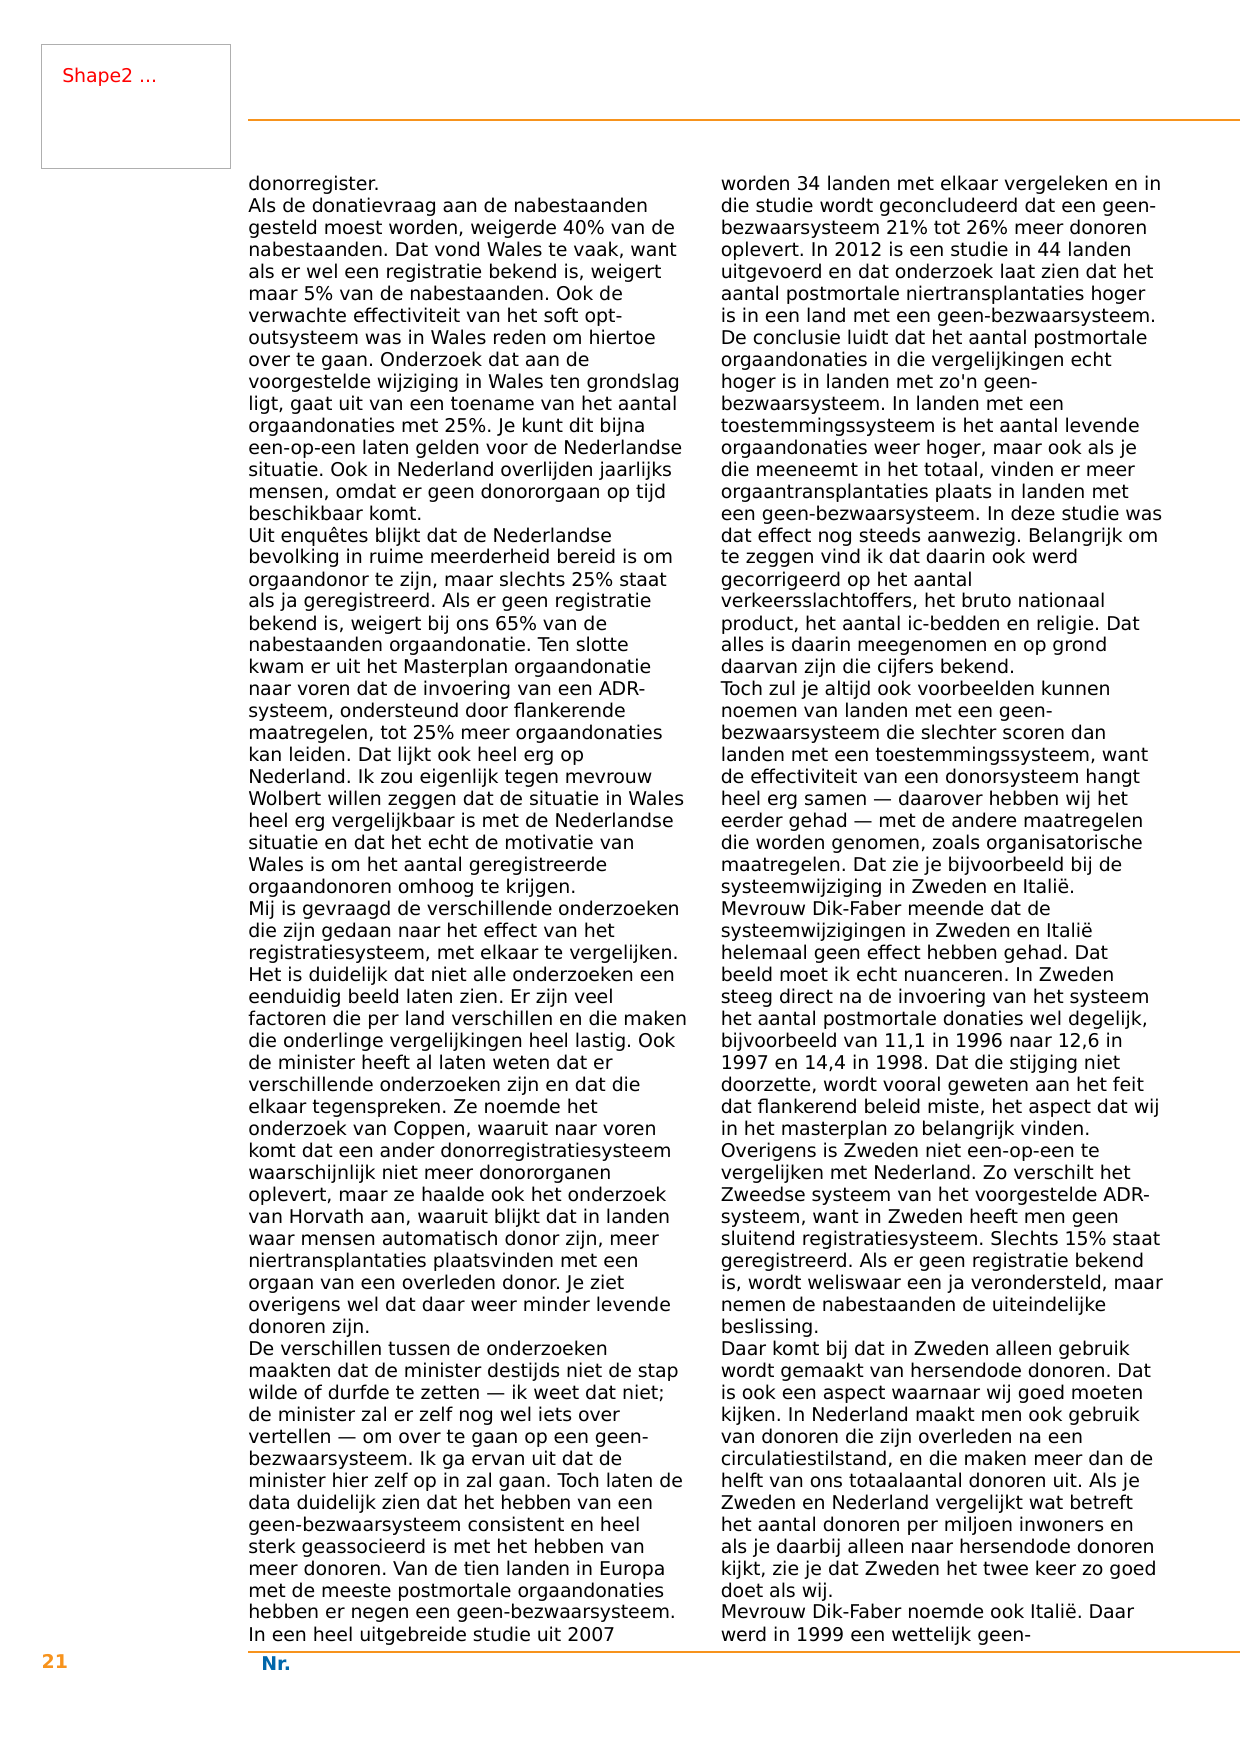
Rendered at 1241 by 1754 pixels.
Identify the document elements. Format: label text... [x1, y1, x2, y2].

text worden 34 landen met elkaar vergeleken en in die studie wordt geconcludeerd dat een geen-bezwaarsysteem 21% tot 26% meer donoren oplevert. In 2012 is een studie in 44 landen uitgevoerd en dat onderzoek laat zien dat het aantal postmortale niertransplantaties hoger is in een land met een geen-bezwaarsysteem. [721, 173, 1163, 327]
text Daar komt bij dat in Zweden alleen gebruik wordt gemaakt van hersendode donoren. Dat is ook een aspect waarnaar wij goed moeten kijken. In Nederland maakt men ook gebruik van donoren die zijn overleden na een circulatiestilstand, en die maken meer dan de helft van ons totaalaantal donoren uit. Als je Zweden en Nederland vergelijkt wat betreft het aantal donoren per miljoen inwoners en als je daarbij alleen naar hersendode donoren kijkt, zie je dat Zweden het twee keer zo goed doet als wij. [721, 1338, 1163, 1601]
text Mevrouw Dik-Faber noemde ook Italië. Daar werd in 1999 een wettelijk geen- [721, 1601, 1163, 1645]
text De conclusie luidt dat het aantal postmortale orgaandonaties in die vergelijkingen echt hoger is in landen met zo'n geen-bezwaarsysteem. In landen met een toestemmingssysteem is het aantal levende orgaandonaties weer hoger, maar ook als je die meeneemt in het totaal, vinden er meer orgaantransplantaties plaats in landen met een geen-bezwaarsysteem. In deze studie was dat effect nog steeds aanwezig. Belangrijk om te zeggen vind ik dat daarin ook werd gecorrigeerd op het aantal verkeersslachtoffers, het bruto nationaal product, het aantal ic-bedden en religie. Dat alles is daarin meegenomen en op grond daarvan zijn die cijfers bekend. [721, 327, 1163, 678]
text donorregister. [248, 173, 691, 195]
text Mij is gevraagd de verschillende onderzoeken die zijn gedaan naar het effect van het registratiesysteem, met elkaar te vergelijken. Het is duidelijk dat niet alle onderzoeken een eenduidig beeld laten zien. Er zijn veel factoren die per land verschillen en die maken die onderlinge vergelijkingen heel lastig. Ook de minister heeft al laten weten dat er verschillende onderzoeken zijn en dat die elkaar tegenspreken. Ze noemde het onderzoek van Coppen, waaruit naar voren komt dat een ander donorregistratiesysteem waarschijnlijk niet meer donororganen oplevert, maar ze haalde ook het onderzoek van Horvath aan, waaruit blijkt dat in landen waar mensen automatisch donor zijn, meer niertransplantaties plaatsvinden met een orgaan van een overleden donor. Je ziet overigens wel dat daar weer minder levende donoren zijn. [248, 898, 691, 1338]
text Als de donatievraag aan de nabestaanden gesteld moest worden, weigerde 40% van de nabestaanden. Dat vond Wales te vaak, want als er wel een registratie bekend is, weigert maar 5% van de nabestaanden. Ook de verwachte effectiviteit van het soft opt-outsysteem was in Wales reden om hiertoe over te gaan. Onderzoek dat aan de voorgestelde wijziging in Wales ten grondslag ligt, gaat uit van een toename van het aantal orgaandonaties met 25%. Je kunt dit bijna een-op-een laten gelden voor de Nederlandse situatie. Ook in Nederland overlijden jaarlijks mensen, omdat er geen donororgaan op tijd beschikbaar komt. [248, 195, 691, 524]
text Toch zul je altijd ook voorbeelden kunnen noemen van landen met een geen-bezwaarsysteem die slechter scoren dan landen met een toestemmingssysteem, want de effectiviteit van een donorsysteem hangt heel erg samen — daarover hebben wij het eerder gehad — met de andere maatregelen die worden genomen, zoals organisatorische maatregelen. Dat zie je bijvoorbeeld bij de systeemwijziging in Zweden en Italië. Mevrouw Dik-Faber meende dat de systeemwijzigingen in Zweden en Italië helemaal geen effect hebben gehad. Dat beeld moet ik echt nuanceren. In Zweden steeg direct na de invoering van het systeem het aantal postmortale donaties wel degelijk, bijvoorbeeld van 11,1 in 1996 naar 12,6 in 1997 en 14,4 in 1998. Dat die stijging niet doorzette, wordt vooral geweten aan het feit dat flankerend beleid miste, het aspect dat wij in het masterplan zo belangrijk vinden. Overigens is Zweden niet een-op-een te vergelijken met Nederland. Zo verschilt het Zweedse systeem van het voorgestelde ADR-systeem, want in Zweden heeft men geen sluitend registratiesysteem. Slechts 15% staat geregistreerd. Als er geen registratie bekend is, wordt weliswaar een ja verondersteld, maar nemen de nabestaanden de uiteindelijke beslissing. [721, 678, 1163, 1338]
text De verschillen tussen de onderzoeken maakten dat de minister destijds niet de stap wilde of durfde te zetten — ik weet dat niet; de minister zal er zelf nog wel iets over vertellen — om over te gaan op een geen-bezwaarsysteem. Ik ga ervan uit dat de minister hier zelf op in zal gaan. Toch laten de data duidelijk zien dat het hebben van een geen-bezwaarsysteem consistent en heel sterk geassocieerd is met het hebben van meer donoren. Van de tien landen in Europa met de meeste postmortale orgaandonaties hebben er negen een geen-bezwaarsysteem. In een heel uitgebreide studie uit 2007 [248, 1338, 691, 1645]
text Uit enquêtes blijkt dat de Nederlandse bevolking in ruime meerderheid bereid is om orgaandonor te zijn, maar slechts 25% staat als ja geregistreerd. Als er geen registratie bekend is, weigert bij ons 65% van de nabestaanden orgaandonatie. Ten slotte kwam er uit het Masterplan orgaandonatie naar voren dat de invoering van een ADR-systeem, ondersteund door flankerende maatregelen, tot 25% meer orgaandonaties kan leiden. Dat lijkt ook heel erg op Nederland. Ik zou eigenlijk tegen mevrouw Wolbert willen zeggen dat de situatie in Wales heel erg vergelijkbaar is met de Nederlandse situatie en dat het echt de motivatie van Wales is om het aantal geregistreerde orgaandonoren omhoog te krijgen. [248, 524, 691, 898]
